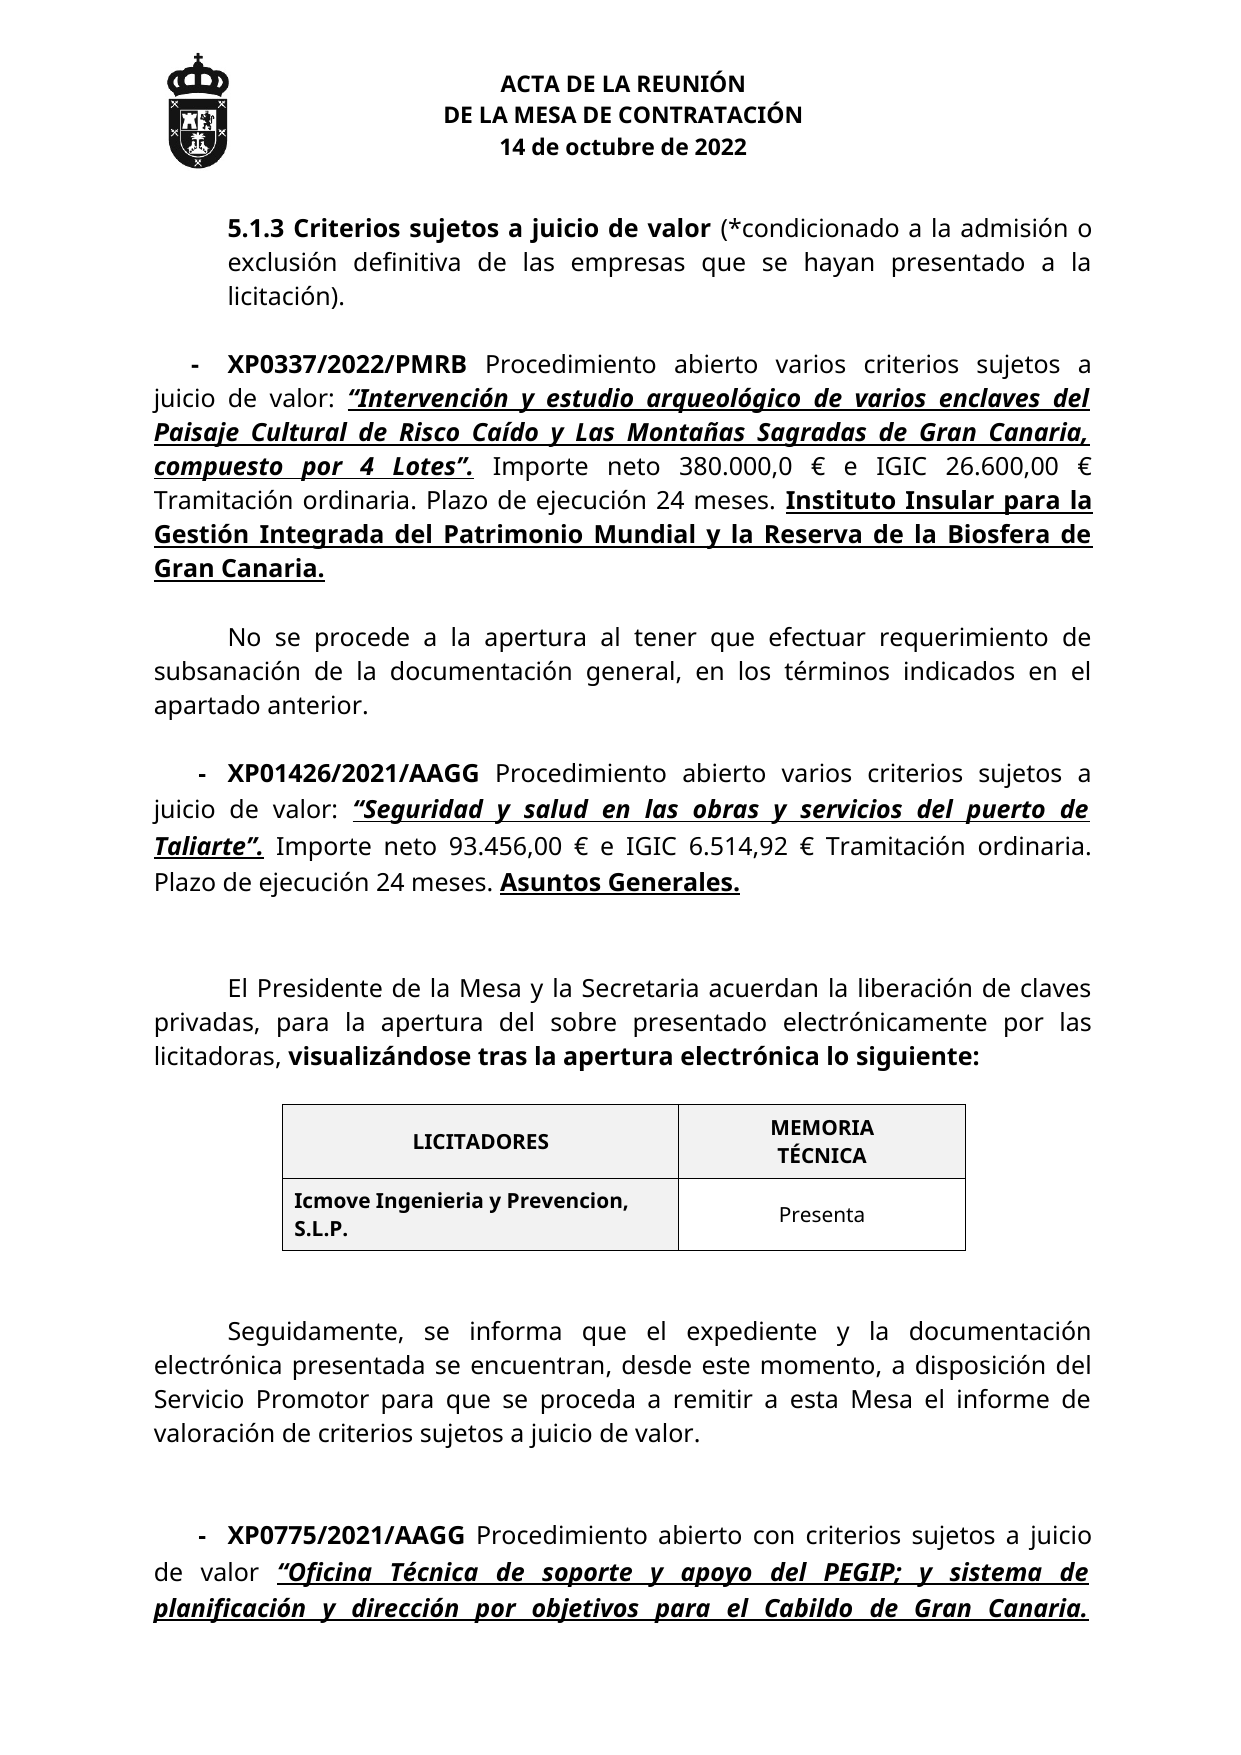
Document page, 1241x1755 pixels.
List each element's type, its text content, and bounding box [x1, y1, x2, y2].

list XP0775/2021/AAGG Procedimiento abierto con criterios sujetos a juicio de valor “Oficina Técnica de soporte y apoyo del PEGIP; y sistema de planificación y dirección por objetivos para el Cabildo de Gran Canaria. [153, 1518, 1093, 1624]
table_header MEMORIA TÉCNICA [679, 1105, 965, 1178]
text Gran Canaria. [153, 547, 1093, 585]
text 5.1.3 Criterios sujetos a juicio de valor (*condicionado a la admisión o exclusión definitiva de las empresas que se hayan presentado a la licitación). [227, 210, 1093, 313]
text No se procede a la apertura al tener que efectuar requerimiento de subsanación de la documentación general, en los términos indicados en el apartado anterior. [153, 619, 1093, 721]
table_header LICITADORES [283, 1105, 678, 1178]
list XP01426/2021/AAGG Procedimiento abierto varios criterios sujetos a juicio de valor: “Seguridad y salud en las obras y servicios del puerto de Taliarte”. Importe neto 93.456,00 € e IGIC 6.514,92 € Tramitación ordinaria. Plazo de ejecución 24 meses. Asuntos Generales. [153, 755, 1093, 898]
text El Presidente de la Mesa y la Secretaria acuerdan la liberación de claves privadas, para la apertura del sobre presentado electrónicamente por las licitadoras, visualizándose tras la apertura electrónica lo siguiente: [153, 971, 1093, 1073]
text - XP0337/2022/PMRB Procedimiento abierto varios criterios sujetos a juicio de valor: “Intervención y estudio arqueológico de varios enclaves del Paisaje Cultural de Risco Caído y Las Montañas Sagradas de Gran Canaria, compuesto por 4 Lotes”. Importe neto 380.000,0 € e IGIC 26.600,00 € Tramitación ordinaria. Plazo de ejecución 24 meses. Instituto Insular para la Gestión Integrada del Patrimonio Mundial y la Reserva de la Biosfera de [153, 347, 1093, 546]
table_cell Icmove Ingenieria y Prevencion, S.L.P. [283, 1179, 678, 1250]
text Seguidamente, se informa que el expediente y la documentación electrónica presentada se encuentran, desde este momento, a disposición del Servicio Promotor para que se proceda a remitir a esta Mesa el informe de valoración de criterios sujetos a juicio de valor. [153, 1313, 1093, 1450]
picture [164, 50, 231, 171]
table_cell Presenta [679, 1179, 965, 1250]
